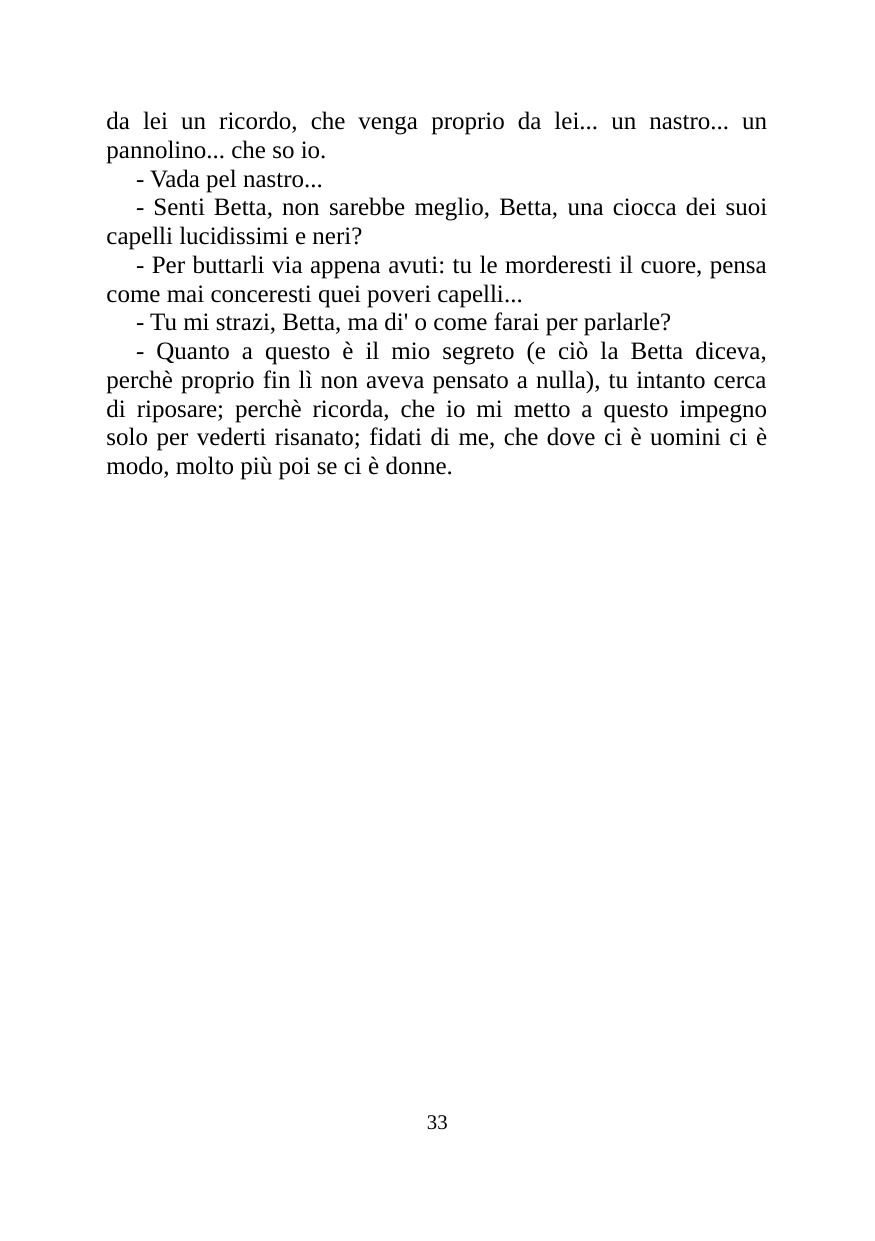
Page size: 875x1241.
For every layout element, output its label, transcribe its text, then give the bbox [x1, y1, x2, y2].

text - Quanto a questo è il mio segreto (e ciò la Betta diceva, perchè proprio fin lì non aveva pensato a nulla), tu intanto cerca di riposare; perchè ricorda, che io mi metto a questo impegno solo per vederti risanato; fidati di me, che dove ci è uomini ci è modo, molto più poi se ci è donne. [106, 336, 768, 480]
text - Tu mi strazi, Betta, ma di' o come farai per parlarle? [106, 307, 768, 336]
text - Vada pel nastro... [106, 164, 768, 192]
text - Per buttarli via appena avuti: tu le morderesti il cuore, pensa come mai conceresti quei poveri capelli... [106, 250, 768, 307]
text - Senti Betta, non sarebbe meglio, Betta, una ciocca dei suoi capelli lucidissimi e neri? [106, 192, 768, 250]
text da lei un ricordo, che venga proprio da lei... un nastro... un pannolino... che so io. [106, 106, 768, 164]
